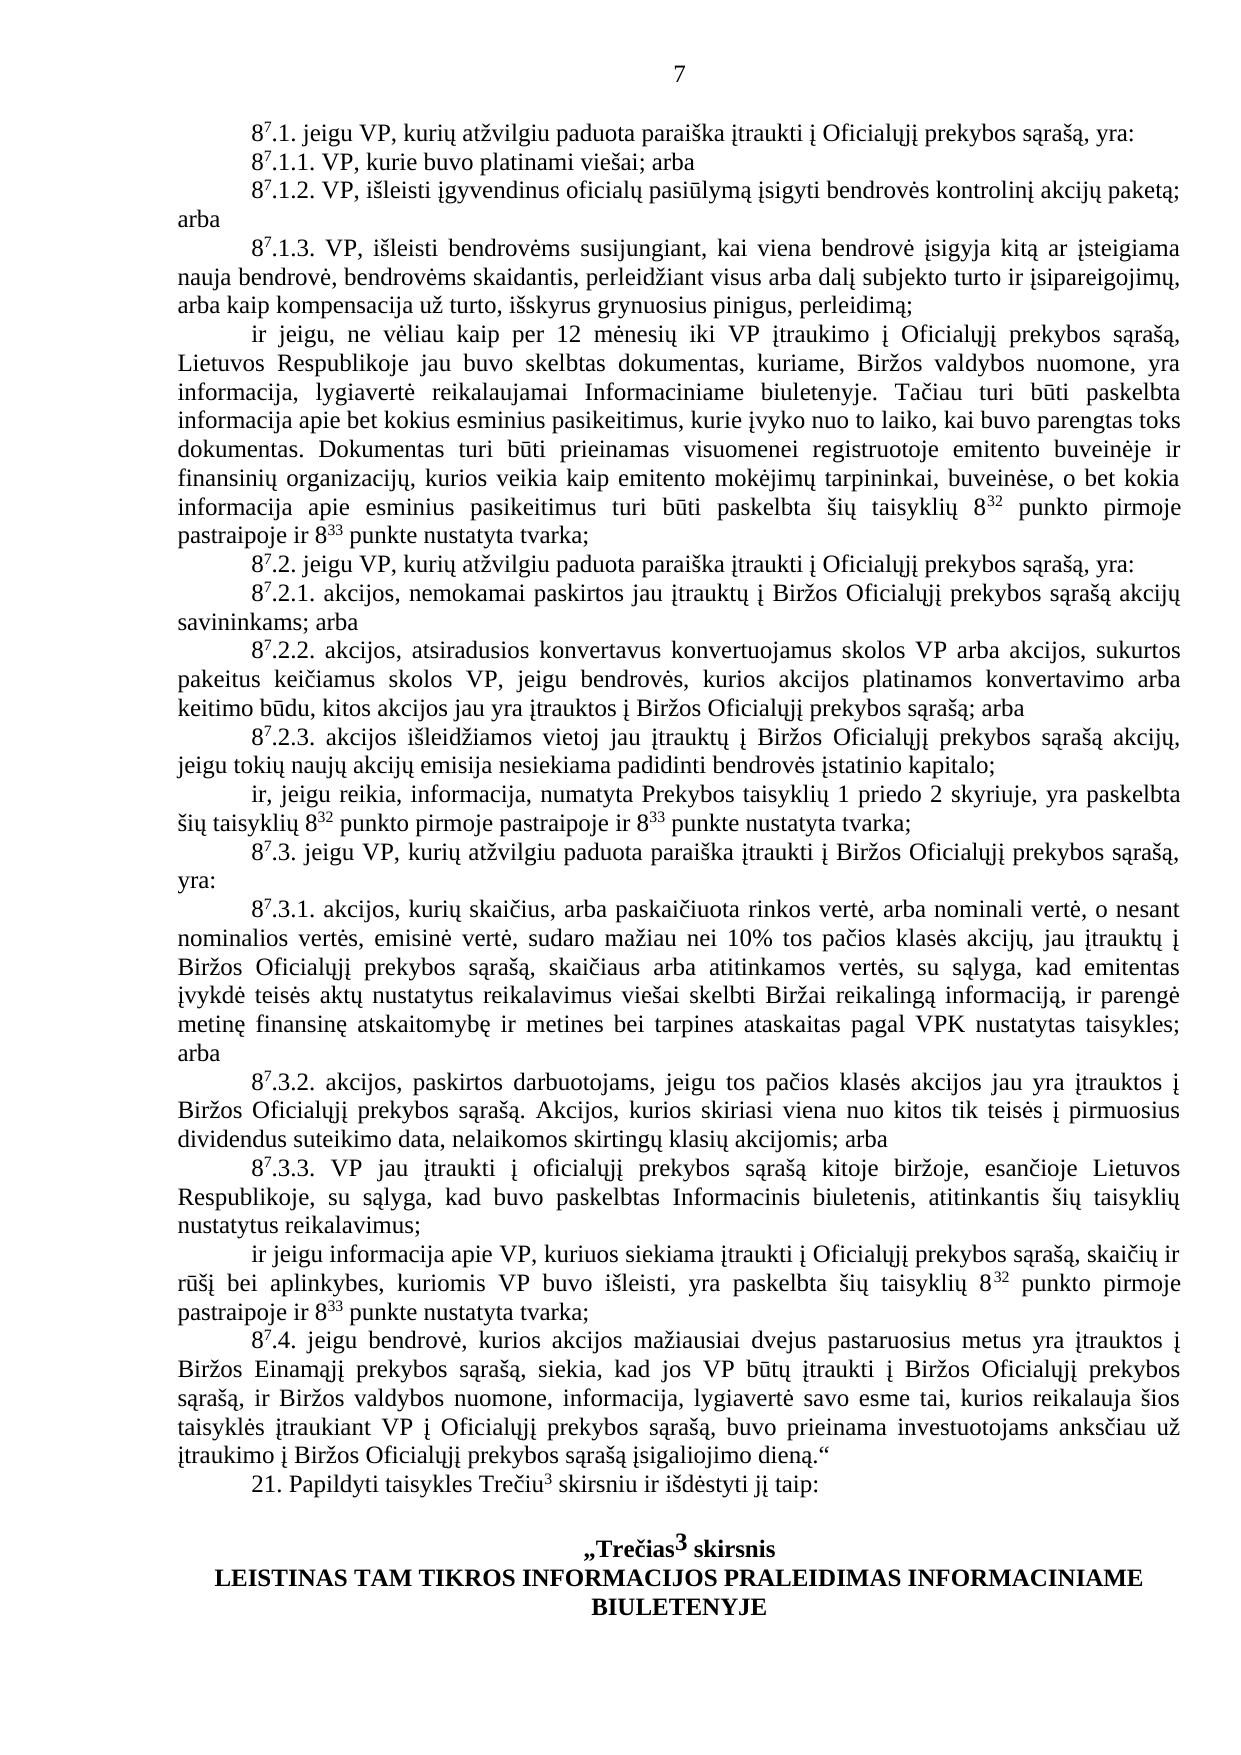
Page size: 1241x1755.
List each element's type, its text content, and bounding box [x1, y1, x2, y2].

text 87.4. jeigu bendrovė, kurios akcijos mažiausiai dvejus pastaruosius metus yra įtrauktos į Biržos Einamąjį prekybos sąrašą, siekia, kad jos VP būtų įtraukti į Biržos Oficialųjį prekybos sąrašą, ir Biržos valdybos nuomone, informacija, lygiavertė savo esme tai, kurios reikalauja šios taisyklės įtraukiant VP į Oficialųjį prekybos sąrašą, buvo prieinama investuotojams anksčiau už įtraukimo į Biržos Oficialųjį prekybos sąrašą įsigaliojimo dieną.“ [177, 1326, 1181, 1469]
text „Trečias3 skirsnis [177, 1527, 1181, 1563]
text 87.2.2. akcijos, atsiradusios konvertavus konvertuojamus skolos VP arba akcijos, sukurtos pakeitus keičiamus skolos VP, jeigu bendrovės, kurios akcijos platinamos konvertavimo arba keitimo būdu, kitos akcijos jau yra įtrauktos į Biržos Oficialųjį prekybos sąrašą; arba [177, 636, 1181, 722]
text ir, jeigu reikia, informacija, numatyta Prekybos taisyklių 1 priedo 2 skyriuje, yra paskelbta šių taisyklių 832 punkto pirmoje pastraipoje ir 833 punkte nustatyta tvarka; [177, 779, 1181, 837]
text 87.2.3. akcijos išleidžiamos vietoj jau įtrauktų į Biržos Oficialųjį prekybos sąrašą akcijų, jeigu tokių naujų akcijų emisija nesiekiama padidinti bendrovės įstatinio kapitalo; [177, 722, 1181, 779]
text 87.3. jeigu VP, kurių atžvilgiu paduota paraiška įtraukti į Biržos Oficialųjį prekybos sąrašą, yra: [177, 837, 1181, 894]
text 87.3.2. akcijos, paskirtos darbuotojams, jeigu tos pačios klasės akcijos jau yra įtrauktos į Biržos Oficialųjį prekybos sąrašą. Akcijos, kurios skiriasi viena nuo kitos tik teisės į pirmuosius dividendus suteikimo data, nelaikomos skirtingų klasių akcijomis; arba [177, 1067, 1181, 1153]
text 87.1.1. VP, kurie buvo platinami viešai; arba [177, 147, 1181, 176]
text 87.1.2. VP, išleisti įgyvendinus oficialų pasiūlymą įsigyti bendrovės kontrolinį akcijų paketą; arba [177, 176, 1181, 233]
text ir jeigu, ne vėliau kaip per 12 mėnesių iki VP įtraukimo į Oficialųjį prekybos sąrašą, Lietuvos Respublikoje jau buvo skelbtas dokumentas, kuriame, Biržos valdybos nuomone, yra informacija, lygiavertė reikalaujamai Informaciniame biuletenyje. Tačiau turi būti paskelbta informacija apie bet kokius esminius pasikeitimus, kurie įvyko nuo to laiko, kai buvo parengtas toks dokumentas. Dokumentas turi būti prieinamas visuomenei registruotoje emitento buveinėje ir finansinių organizacijų, kurios veikia kaip emitento mokėjimų tarpininkai, buveinėse, o bet kokia informacija apie esminius pasikeitimus turi būti paskelbta šių taisyklių 832 punkto pirmoje pastraipoje ir 833 punkte nustatyta tvarka; [177, 319, 1181, 549]
text 87.1. jeigu VP, kurių atžvilgiu paduota paraiška įtraukti į Oficialųjį prekybos sąrašą, yra: [177, 118, 1181, 147]
text 87.1.3. VP, išleisti bendrovėms susijungiant, kai viena bendrovė įsigyja kitą ar įsteigiama nauja bendrovė, bendrovėms skaidantis, perleidžiant visus arba dalį subjekto turto ir įsipareigojimų, arba kaip kompensacija už turto, išskyrus grynuosius pinigus, perleidimą; [177, 233, 1181, 319]
text LEISTINAS TAM TIKROS INFORMACIJOS PRALEIDIMAS INFORMACINIAME BIULETENYJE [177, 1563, 1181, 1620]
text 21. Papildyti taisykles Trečiu3 skirsniu ir išdėstyti jį taip: [177, 1469, 1181, 1498]
text 87.2.1. akcijos, nemokamai paskirtos jau įtrauktų į Biržos Oficialųjį prekybos sąrašą akcijų savininkams; arba [177, 578, 1181, 636]
text ir jeigu informacija apie VP, kuriuos siekiama įtraukti į Oficialųjį prekybos sąrašą, skaičių ir rūšį bei aplinkybes, kuriomis VP buvo išleisti, yra paskelbta šių taisyklių 832 punkto pirmoje pastraipoje ir 833 punkte nustatyta tvarka; [177, 1239, 1181, 1326]
text 87.3.3. VP jau įtraukti į oficialųjį prekybos sąrašą kitoje biržoje, esančioje Lietuvos Respublikoje, su sąlyga, kad buvo paskelbtas Informacinis biuletenis, atitinkantis šių taisyklių nustatytus reikalavimus; [177, 1153, 1181, 1239]
text 87.3.1. akcijos, kurių skaičius, arba paskaičiuota rinkos vertė, arba nominali vertė, o nesant nominalios vertės, emisinė vertė, sudaro mažiau nei 10% tos pačios klasės akcijų, jau įtrauktų į Biržos Oficialųjį prekybos sąrašą, skaičiaus arba atitinkamos vertės, su sąlyga, kad emitentas įvykdė teisės aktų nustatytus reikalavimus viešai skelbti Biržai reikalingą informaciją, ir parengė metinę finansinę atskaitomybę ir metines bei tarpines ataskaitas pagal VPK nustatytas taisykles; arba [177, 894, 1181, 1067]
text 87.2. jeigu VP, kurių atžvilgiu paduota paraiška įtraukti į Oficialųjį prekybos sąrašą, yra: [177, 549, 1181, 578]
